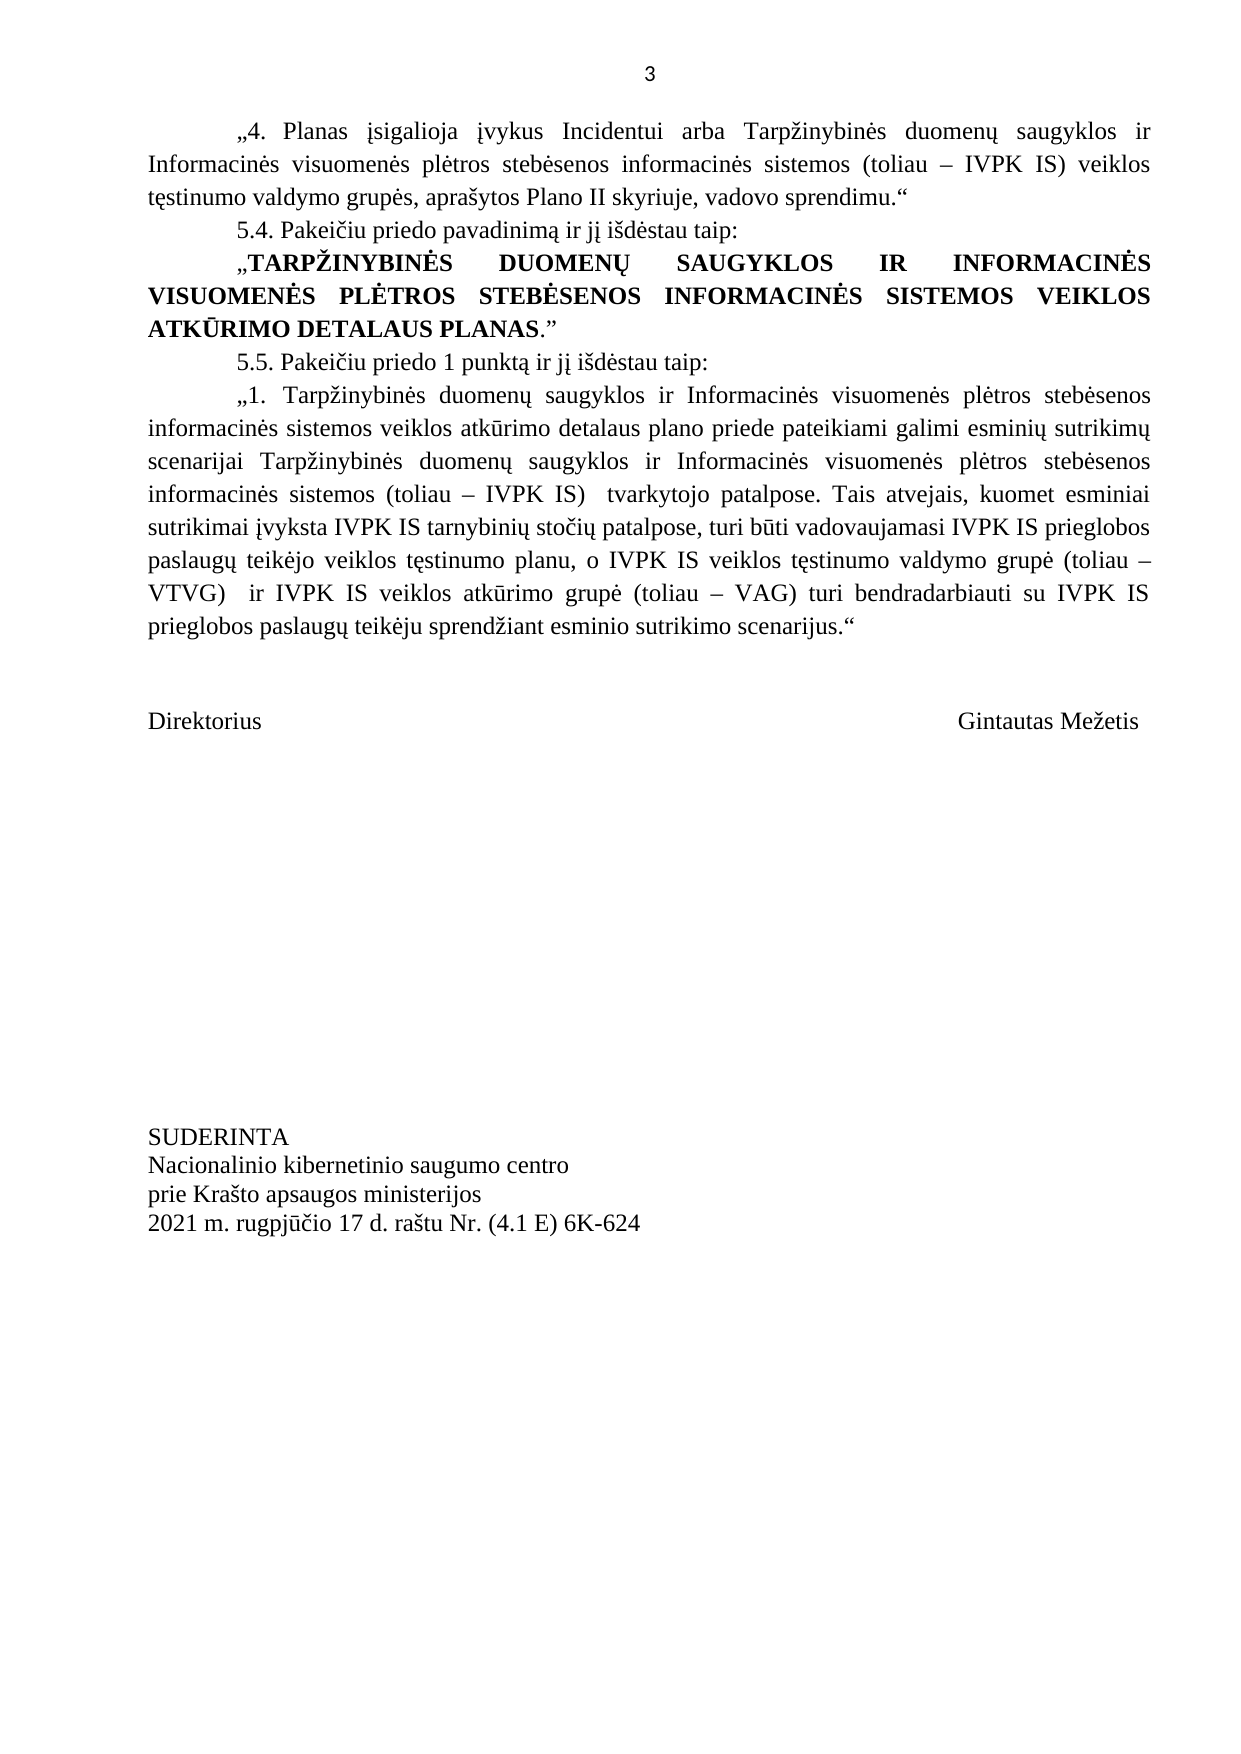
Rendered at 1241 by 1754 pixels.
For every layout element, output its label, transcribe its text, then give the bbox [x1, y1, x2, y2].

text „1. Tarpžinybinės duomenų saugyklos ir Informacinės visuomenės plėtros stebėsenos informacinės sistemos veiklos atkūrimo detalaus plano priede pateikiami galimi esminių sutrikimų scenarijai Tarpžinybinės duomenų saugyklos ir Informacinės visuomenės plėtros stebėsenos informacinės sistemos (toliau – IVPK IS) tvarkytojo patalpose. Tais atvejais, kuomet esminiai sutrikimai įvyksta IVPK IS tarnybinių stočių patalpose, turi būti vadovaujamasi IVPK IS prieglobos paslaugų teikėjo veiklos tęstinumo planu, o IVPK IS veiklos tęstinumo valdymo grupė (toliau – VTVG) ir IVPK IS veiklos atkūrimo grupė (toliau – VAG) turi bendradarbiauti su IVPK IS prieglobos paslaugų teikėju sprendžiant esminio sutrikimo scenarijus.“ [148, 380, 1152, 640]
text „TARPŽINYBINĖS DUOMENŲ SAUGYKLOS IR INFORMACINĖS VISUOMENĖS PLĖTROS STEBĖSENOS INFORMACINĖS SISTEMOS VEIKLOS ATKŪRIMO DETALAUS PLANAS.” [148, 248, 1152, 343]
text 5.5. Pakeičiu priedo 1 punktą ir jį išdėstau taip: [148, 347, 1152, 376]
text prie Krašto apsaugos ministerijos [148, 1179, 1152, 1208]
text 5.4. Pakeičiu priedo pavadinimą ir jį išdėstau taip: [148, 215, 1152, 244]
text 2021 m. rugpjūčio 17 d. raštu Nr. (4.1 E) 6K-624 [148, 1208, 1152, 1237]
text SUDERINTA [148, 1122, 1152, 1151]
text Direktorius Gintautas Mežetis [148, 706, 1152, 735]
text Nacionalinio kibernetinio saugumo centro [148, 1151, 1152, 1179]
text „4. Planas įsigalioja įvykus Incidentui arba Tarpžinybinės duomenų saugyklos ir Informacinės visuomenės plėtros stebėsenos informacinės sistemos (toliau – IVPK IS) veiklos tęstinumo valdymo grupės, aprašytos Plano II skyriuje, vadovo sprendimu.“ [148, 116, 1152, 211]
